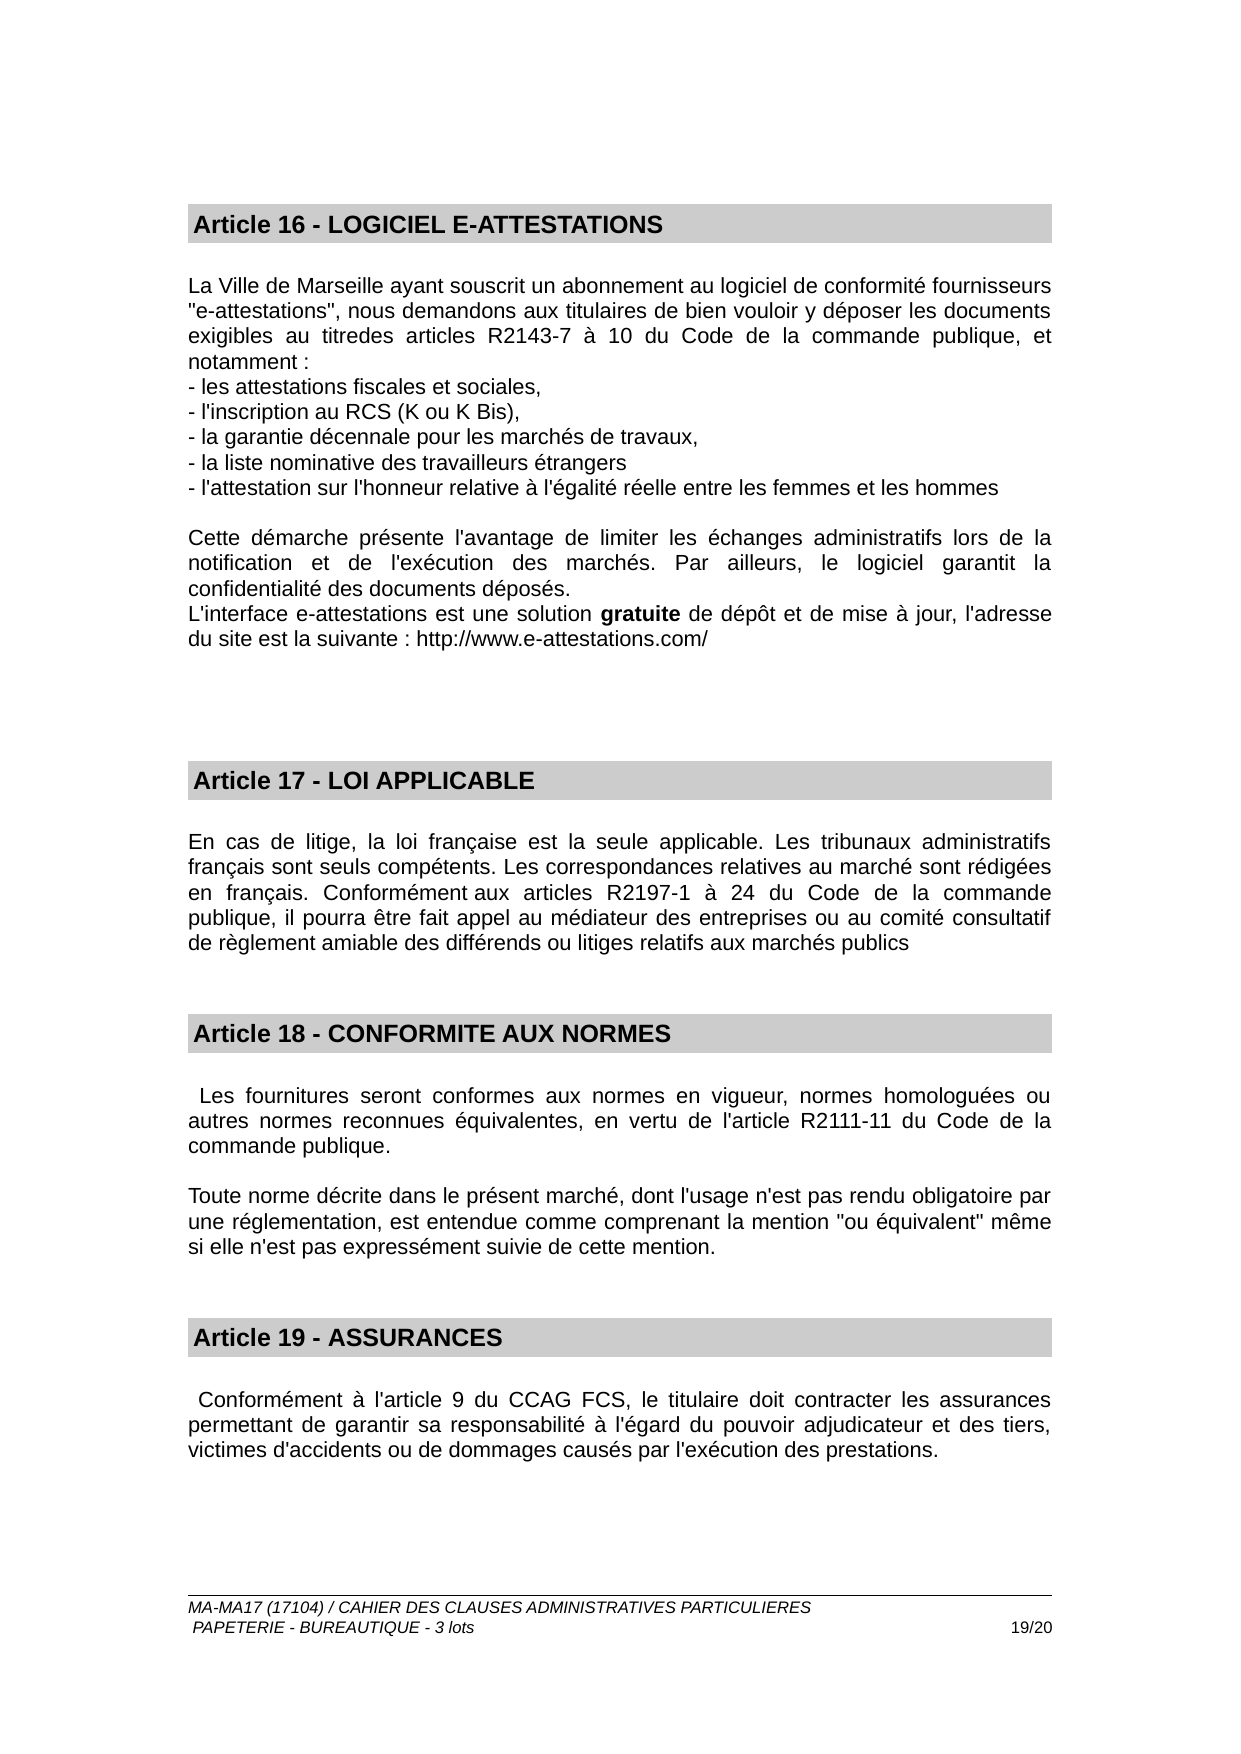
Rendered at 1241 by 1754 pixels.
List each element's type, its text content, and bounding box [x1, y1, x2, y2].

text La Ville de Marseille ayant souscrit un abonnement au logiciel de conformité fournisseurs "e-attestations", nous demandons aux titulaires de bien vouloir y déposer les documents exigibles au titredes articles R2143-7 à 10 du Code de la commande publique, et notamment : [188, 273, 1052, 374]
text Conformément à l'article 9 du CCAG FCS, le titulaire doit contracter les assurances permettant de garantir sa responsabilité à l'égard du pouvoir adjudicateur et des tiers, victimes d'accidents ou de dommages causés par l'exécution des prestations. [188, 1387, 1052, 1462]
subtitle LOI APPLICABLE [190, 763, 1050, 797]
text - la liste nominative des travailleurs étrangers [188, 449, 1052, 475]
subtitle LOGICIEL E-ATTESTATIONS [190, 207, 1050, 241]
subtitle CONFORMITE AUX NORMES [190, 1016, 1050, 1051]
text - la garantie décennale pour les marchés de travaux, [188, 424, 1052, 449]
text L'interface e-attestations est une solution gratuite de dépôt et de mise à jour, l'adresse du site est la suivante : http://www.e-attestations.com/ [188, 601, 1052, 651]
text Cette démarche présente l'avantage de limiter les échanges administratifs lors de la notification et de l'exécution des marchés. Par ailleurs, le logiciel garantit la confidentialité des documents déposés. [188, 525, 1052, 601]
text - l'inscription au RCS (K ou K Bis), [188, 399, 1052, 424]
subtitle ASSURANCES [190, 1320, 1050, 1355]
text - les attestations fiscales et sociales, [188, 374, 1052, 399]
text Les fournitures seront conformes aux normes en vigueur, normes homologuées ou autres normes reconnues équivalentes, en vertu de l'article R2111-11 du Code de la commande publique. [188, 1083, 1052, 1158]
text Toute norme décrite dans le présent marché, dont l'usage n'est pas rendu obligatoire par une réglementation, est entendue comme comprenant la mention "ou équivalent" même si elle n'est pas expressément suivie de cette mention. [188, 1183, 1052, 1259]
text - l'attestation sur l'honneur relative à l'égalité réelle entre les femmes et les hommes [188, 475, 1052, 500]
text En cas de litige, la loi française est la seule applicable. Les tribunaux administratifs français sont seuls compétents. Les correspondances relatives au marché sont rédigées en français. Conformément aux articles R2197-1 à 24 du Code de la commande publique, il pourra être fait appel au médiateur des entreprises ou au comité consultatif de règlement amiable des différends ou litiges relatifs aux marchés publics [188, 829, 1052, 955]
